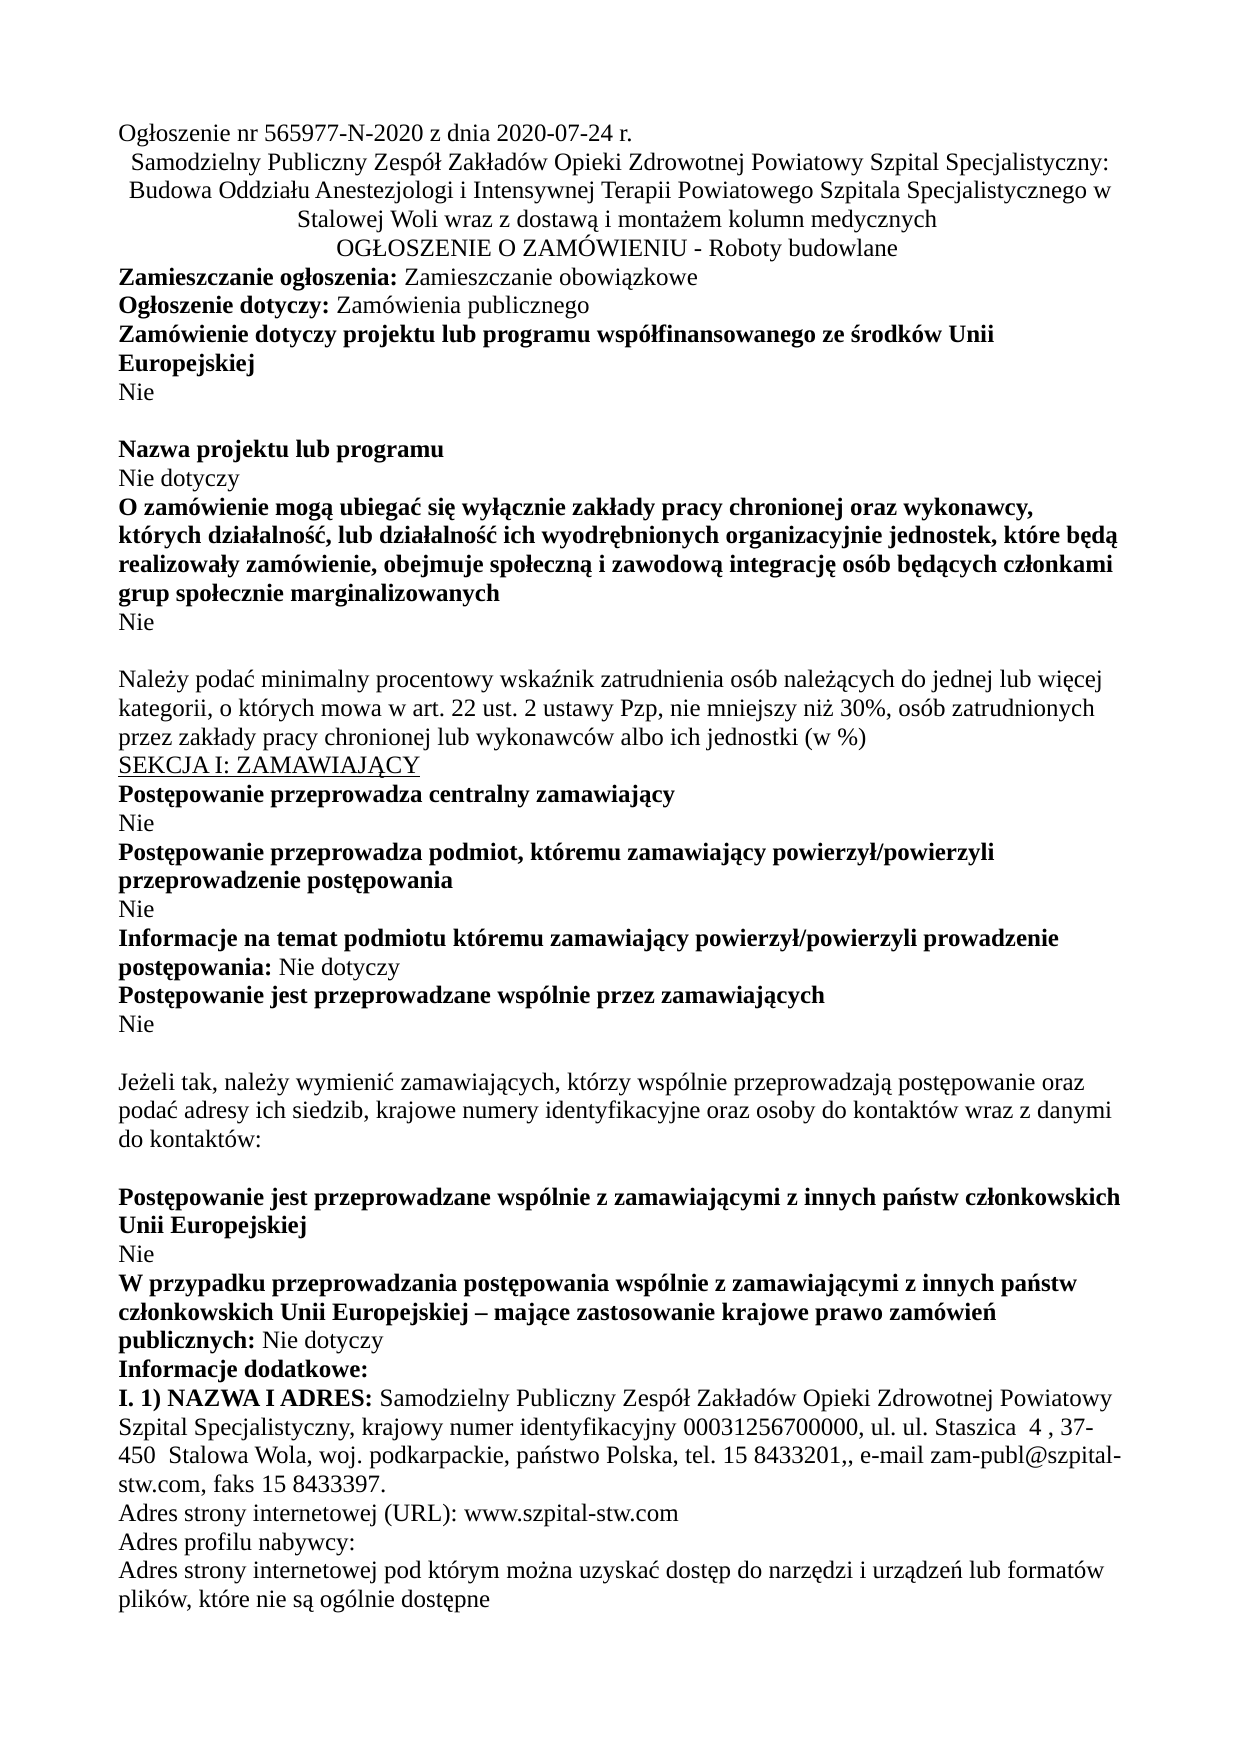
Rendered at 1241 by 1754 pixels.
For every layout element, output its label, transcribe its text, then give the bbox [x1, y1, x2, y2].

text Nie [118, 377, 1122, 406]
text Postępowanie przeprowadza podmiot, któremu zamawiający powierzył/powierzyli przeprowadzenie postępowania [118, 837, 1122, 894]
text Nazwa projektu lub programu Nie dotyczy [118, 406, 1122, 492]
text Nie [118, 808, 1122, 837]
text O zamówienie mogą ubiegać się wyłącznie zakłady pracy chronionej oraz wykonawcy, których działalność, lub działalność ich wyodrębnionych organizacyjnie jednostek, które będą realizowały zamówienie, obejmuje społeczną i zawodową integrację osób będących członkami grup społecznie marginalizowanych [118, 492, 1122, 607]
text Nie [118, 1009, 1122, 1038]
text Zamówienie dotyczy projektu lub programu współfinansowanego ze środków Unii Europejskiej [118, 319, 1122, 377]
text Ogłoszenie nr 565977-N-2020 z dnia 2020-07-24 r. [118, 118, 1122, 147]
text SEKCJA I: ZAMAWIAJĄCY [118, 751, 1122, 779]
text Jeżeli tak, należy wymienić zamawiających, którzy wspólnie przeprowadzają postępowanie oraz podać adresy ich siedzib, krajowe numery identyfikacyjne oraz osoby do kontaktów wraz z danymi do kontaktów: Postępowanie jest przeprowadzane wspólnie z zamawiającymi z innych państw członkowskich Unii Europejskiej [118, 1038, 1122, 1239]
text Nie [118, 1239, 1122, 1268]
text Zamieszczanie ogłoszenia: Zamieszczanie obowiązkowe [118, 262, 1122, 291]
text Nie [118, 607, 1122, 636]
text Postępowanie przeprowadza centralny zamawiający [118, 779, 1122, 808]
text Informacje na temat podmiotu któremu zamawiający powierzył/powierzyli prowadzenie postępowania: Nie dotyczy Postępowanie jest przeprowadzane wspólnie przez zamawiających [118, 923, 1122, 1009]
text I. 1) NAZWA I ADRES: Samodzielny Publiczny Zespół Zakładów Opieki Zdrowotnej Powiatowy Szpital Specjalistyczny, krajowy numer identyfikacyjny 00031256700000, ul. ul. Staszica 4 , 37-450 Stalowa Wola, woj. podkarpackie, państwo Polska, tel. 15 8433201,, e-mail zam-publ@szpital-stw.com, faks 15 8433397. Adres strony internetowej (URL): www.szpital-stw.com Adres profilu nabywcy: Adres strony internetowej pod którym można uzyskać dostęp do narzędzi i urządzeń lub formatów plików, które nie są ogólnie dostępne [118, 1383, 1122, 1613]
text Ogłoszenie dotyczy: Zamówienia publicznego [118, 291, 1122, 319]
text Samodzielny Publiczny Zespół Zakładów Opieki Zdrowotnej Powiatowy Szpital Specjalistyczny: Budowa Oddziału Anestezjologi i Intensywnej Terapii Powiatowego Szpitala Specjalistycznego w Stalowej Woli wraz z dostawą i montażem kolumn medycznych OGŁOSZENIE O ZAMÓWIENIU - Roboty budowlane [118, 147, 1122, 262]
text W przypadku przeprowadzania postępowania wspólnie z zamawiającymi z innych państw członkowskich Unii Europejskiej – mające zastosowanie krajowe prawo zamówień publicznych: Nie dotyczy Informacje dodatkowe: [118, 1268, 1122, 1383]
text Należy podać minimalny procentowy wskaźnik zatrudnienia osób należących do jednej lub więcej kategorii, o których mowa w art. 22 ust. 2 ustawy Pzp, nie mniejszy niż 30%, osób zatrudnionych przez zakłady pracy chronionej lub wykonawców albo ich jednostki (w %) [118, 636, 1122, 751]
text Nie [118, 894, 1122, 923]
